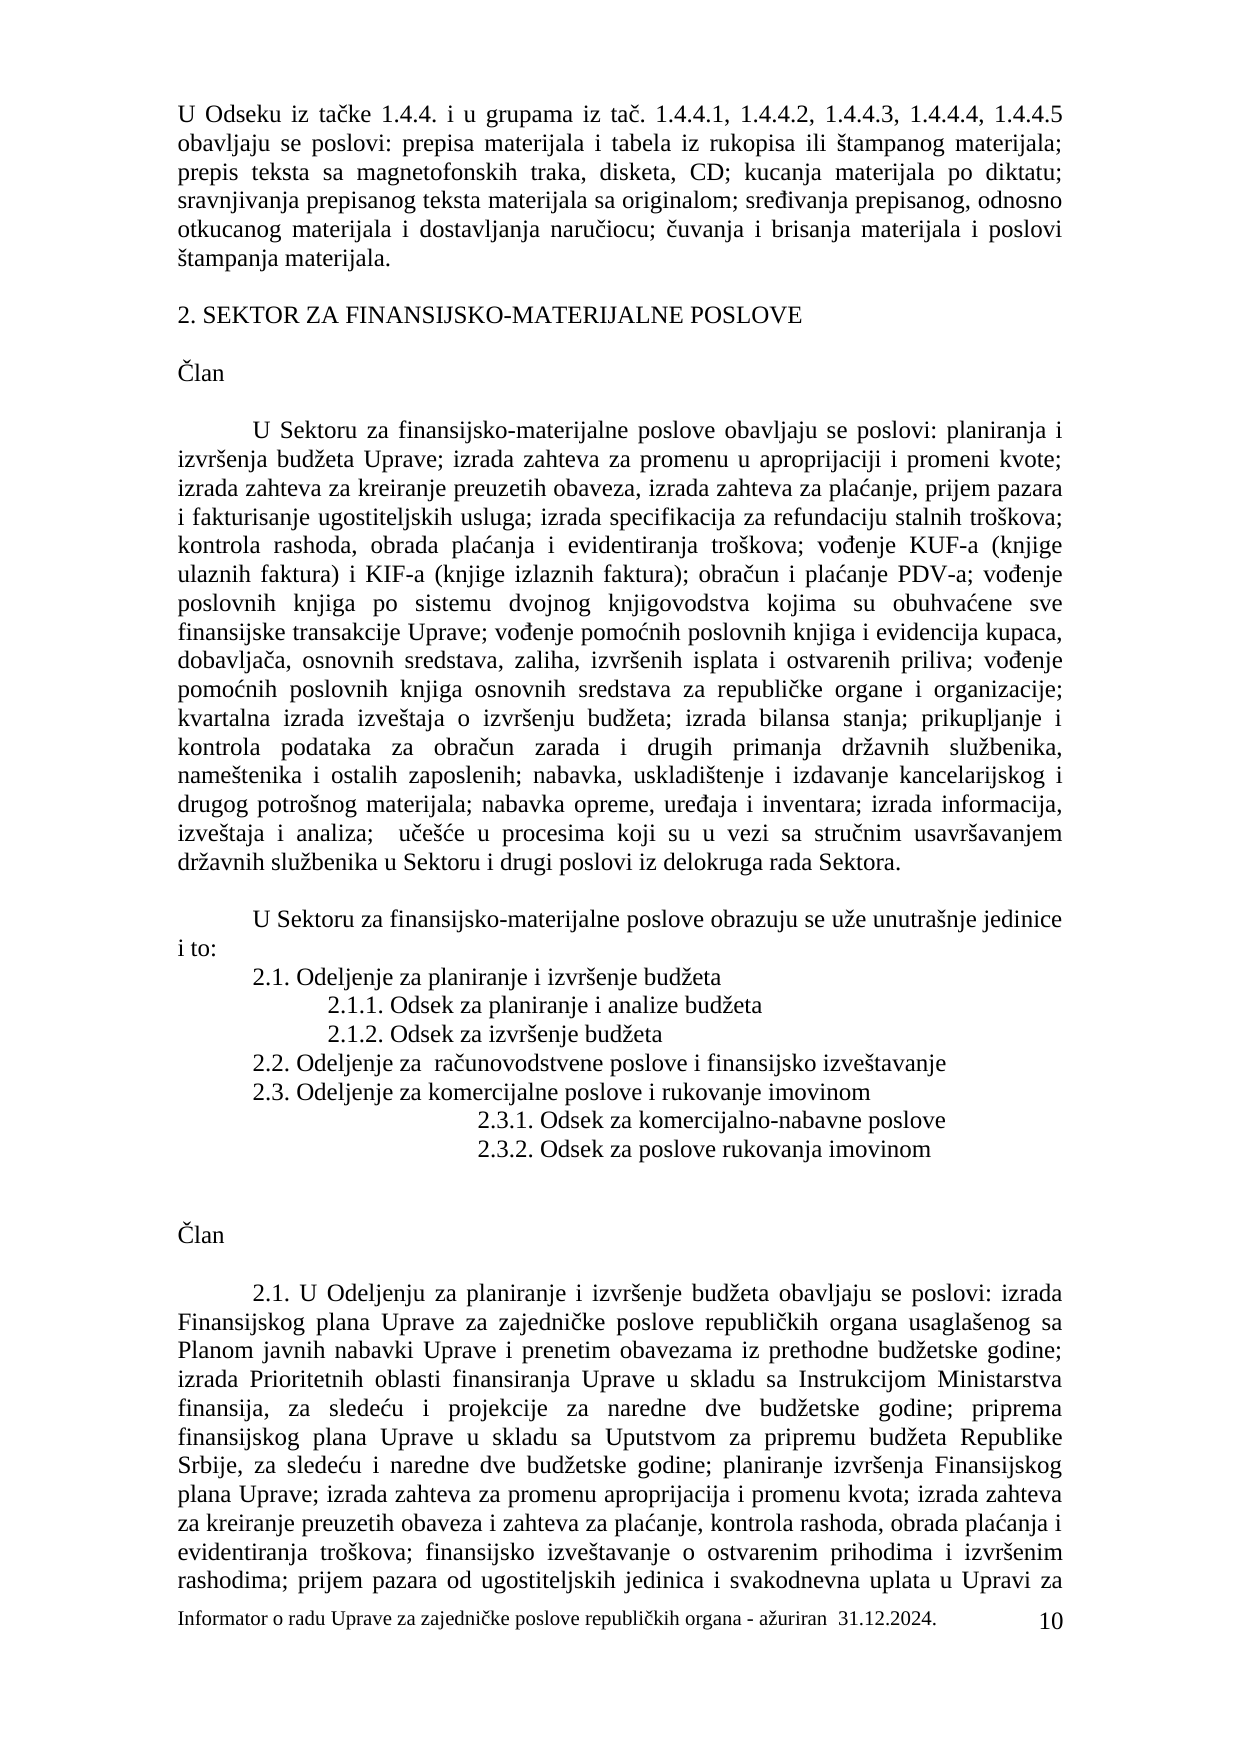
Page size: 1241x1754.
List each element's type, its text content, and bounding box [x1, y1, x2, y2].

subtitle 2.3. Odeljenje za komercijalne poslove i rukovanje imovinom [177, 1077, 1063, 1105]
subtitle Član [177, 1220, 1063, 1249]
subtitle 2.1. U Odeljenju za planiranje i izvršenje budžeta obavljaju se poslovi: izrada Finansijskog plana Uprave za zajedničke poslove republičkih organa usaglašenog sa Planom javnih nabavki Uprave i prenetim obavezama iz prethodne budžetske godine; izrada Prioritetnih oblasti finansiranja Uprave u skladu sa Instrukcijom Ministarstva finansija, za sledeću i projekcije za naredne dve budžetske godine; priprema finansijskog plana Uprave u skladu sa Uputstvom za pripremu budžeta Republike Srbije, za sledeću i naredne dve budžetske godine; planiranje izvršenja Finansijskog plana Uprave; izrada zahteva za promenu aproprijacija i promenu kvota; izrada zahteva za kreiranje preuzetih obaveza i zahteva za plaćanje, kontrola rashoda, obrada plaćanja i evidentiranja troškova; finansijsko izveštavanje o ostvarenim prihodima i izvršenim rashodima; prijem pazara od ugostiteljskih jedinica i svakodnevna uplata u Upravi za [177, 1278, 1063, 1594]
subtitle 2.1.2. Odsek za izvršenje budžeta [177, 1019, 1063, 1048]
subtitle 2.1.1. Odsek za planiranje i analize budžeta [177, 990, 1063, 1019]
subtitle 2.2. Odeljenje za računovodstvene poslove i finansijsko izveštavanje [177, 1048, 1063, 1077]
subtitle 2.1. Odeljenje za planiranje i izvršenje budžeta [177, 962, 1063, 990]
subtitle Član [177, 358, 1063, 387]
subtitle 2.3.2. Odsek za poslove rukovanja imovinom [177, 1134, 1063, 1163]
subtitle 2.3.1. Odsek za komercijalno-nabavne poslove [177, 1105, 1063, 1134]
subtitle U Sektoru za finansijsko-materijalne poslove obavljaju se poslovi: planiranja i izvršenja budžeta Uprave; izrada zahteva za promenu u aproprijaciji i promeni kvote; izrada zahteva za kreiranje preuzetih obaveza, izrada zahteva za plaćanje, prijem pazara i fakturisanje ugostiteljskih usluga; izrada specifikacija za refundaciju stalnih troškova; kontrola rashoda, obrada plaćanja i evidentiranja troškova; vođenje KUF-a (knjige ulaznih faktura) i KIF-a (knjige izlaznih faktura); obračun i plaćanje PDV-a; vođenje poslovnih knjiga po sistemu dvojnog knjigovodstva kojima su obuhvaćene sve finansijske transakcije Uprave; vođenje pomoćnih poslovnih knjiga i evidencija kupaca, dobavljača, osnovnih sredstava, zaliha, izvršenih isplata i ostvarenih priliva; vođenje pomoćnih poslovnih knjiga osnovnih sredstava za republičke organe i organizacije; kvartalna izrada izveštaja o izvršenju budžeta; izrada bilansa stanja; prikupljanje i kontrola podataka za obračun zarada i drugih primanja državnih službenika, nameštenika i ostalih zaposlenih; nabavka, uskladištenje i izdavanje kancelarijskog i drugog potrošnog materijala; nabavka opreme, uređaja i inventara; izrada informacija, izveštaja i analiza; učešće u procesima koji su u vezi sa stručnim usavršavanjem državnih službenika u Sektoru i drugi poslovi iz delokruga rada Sektora. [177, 415, 1063, 875]
subtitle U Odseku iz tačke 1.4.4. i u grupama iz tač. 1.4.4.1, 1.4.4.2, 1.4.4.3, 1.4.4.4, 1.4.4.5 obavljaju se poslovi: prepisa materijala i tabela iz rukopisa ili štampanog materijala; prepis teksta sa magnetofonskih traka, disketa, CD; kucanja materijala po diktatu; sravnjivanja prepisanog teksta materijala sa originalom; sređivanja prepisanog, odnosno otkucanog materijala i dostavljanja naručiocu; čuvanja i brisanja materijala i poslovi štampanja materijala. [177, 99, 1063, 272]
subtitle 2. SEKTOR ZA FINANSIJSKO-MATERIJALNE POSLOVE [177, 300, 1063, 329]
subtitle U Sektoru za finansijsko-materijalne poslove obrazuju se uže unutrašnje jedinice i to: [177, 904, 1063, 962]
